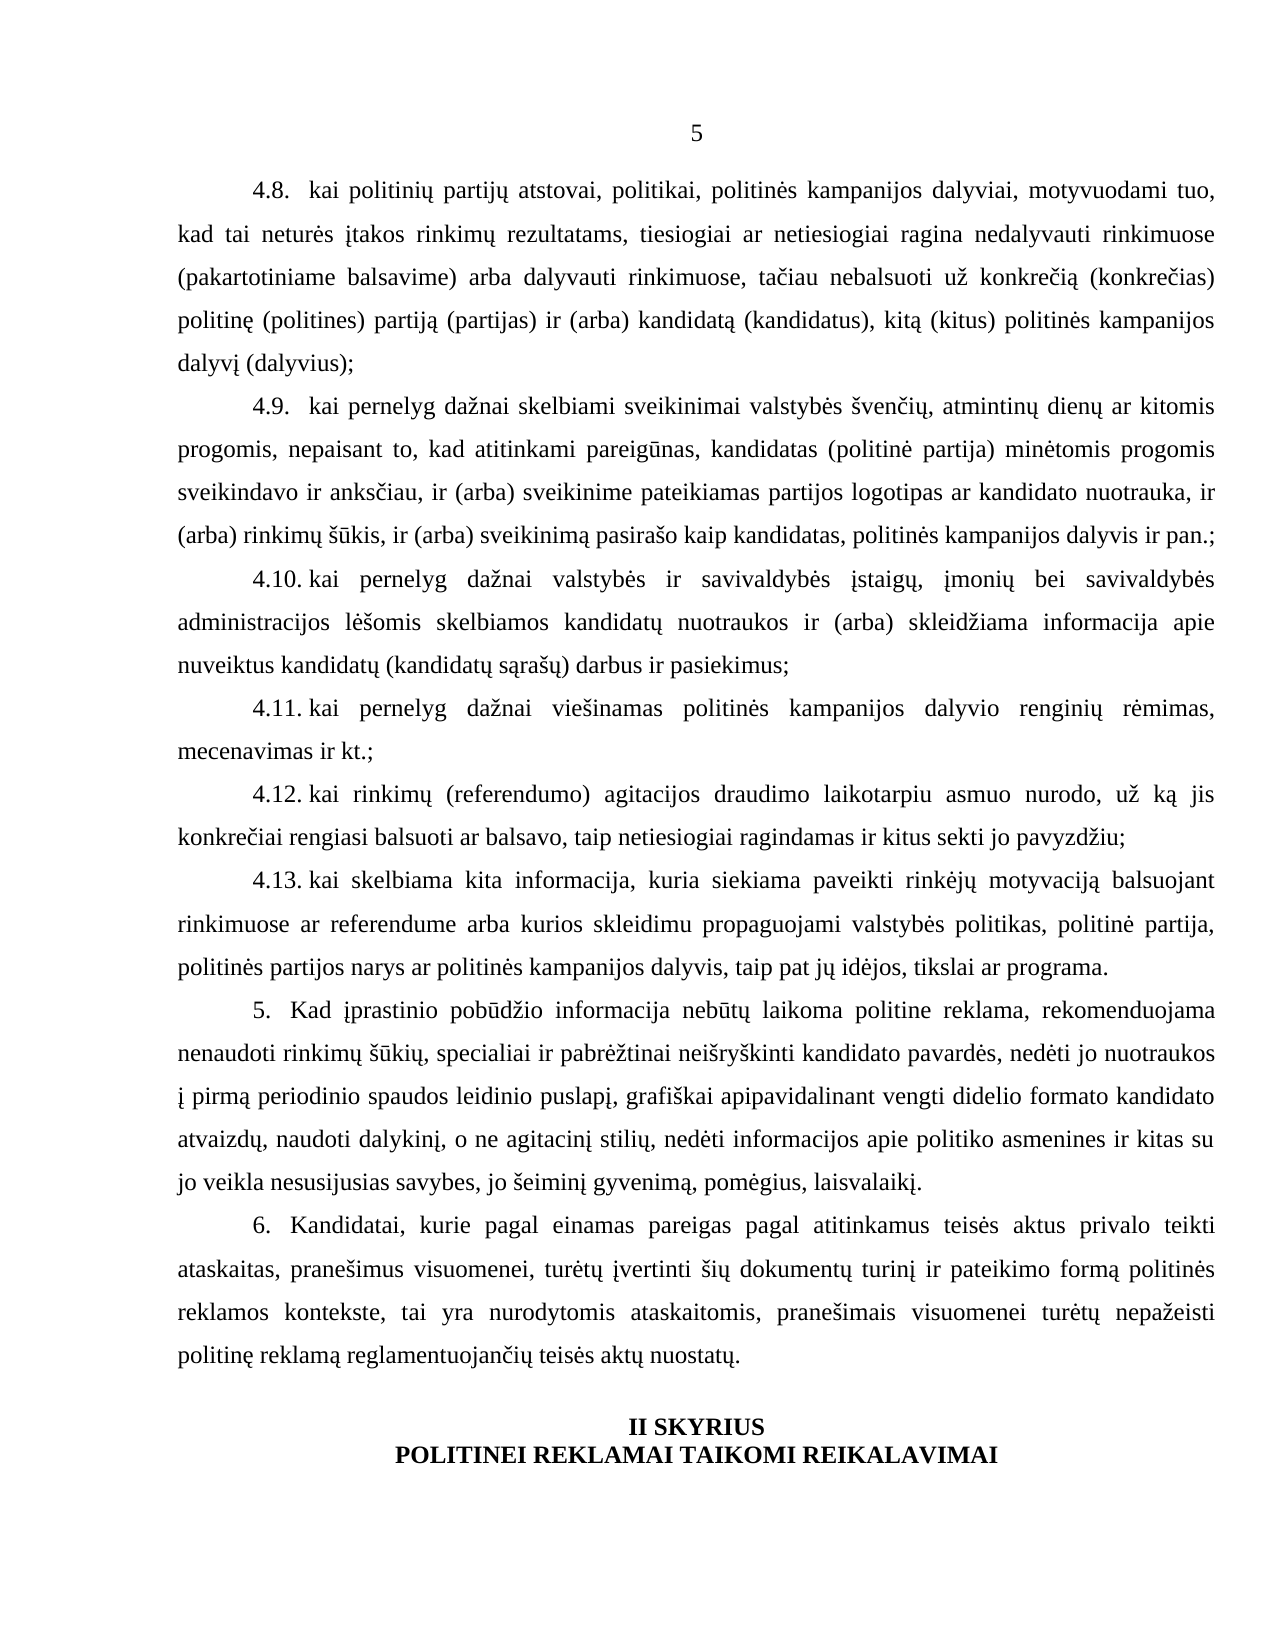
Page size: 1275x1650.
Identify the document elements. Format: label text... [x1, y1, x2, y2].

text II SKYRIUS [177, 1412, 1216, 1441]
text 4.10. kai pernelyg dažnai valstybės ir savivaldybės įstaigų, įmonių bei savivaldybės administracijos lėšomis skelbiamos kandidatų nuotraukos ir (arba) skleidžiama informacija apie nuveiktus kandidatų (kandidatų sąrašų) darbus ir pasiekimus; [177, 564, 1216, 679]
text 4.8. kai politinių partijų atstovai, politikai, politinės kampanijos dalyviai, motyvuodami tuo, kad tai neturės įtakos rinkimų rezultatams, tiesiogiai ar netiesiogiai ragina nedalyvauti rinkimuose (pakartotiniame balsavime) arba dalyvauti rinkimuose, tačiau nebalsuoti už konkrečią (konkrečias) politinę (politines) partiją (partijas) ir (arba) kandidatą (kandidatus), kitą (kitus) politinės kampanijos dalyvį (dalyvius); [177, 176, 1216, 377]
text POLITINEI REKLAMAI TAIKOMI REIKALAVIMAI [177, 1441, 1216, 1469]
text 6. Kandidatai, kurie pagal einamas pareigas pagal atitinkamus teisės aktus privalo teikti ataskaitas, pranešimus visuomenei, turėtų įvertinti šių dokumentų turinį ir pateikimo formą politinės reklamos kontekste, tai yra nurodytomis ataskaitomis, pranešimais visuomenei turėtų nepažeisti politinę reklamą reglamentuojančių teisės aktų nuostatų. [177, 1211, 1216, 1369]
text 5. Kad įprastinio pobūdžio informacija nebūtų laikoma politine reklama, rekomenduojama nenaudoti rinkimų šūkių, specialiai ir pabrėžtinai neišryškinti kandidato pavardės, nedėti jo nuotraukos į pirmą periodinio spaudos leidinio puslapį, grafiškai apipavidalinant vengti didelio formato kandidato atvaizdų, naudoti dalykinį, o ne agitacinį stilių, nedėti informacijos apie politiko asmenines ir kitas su jo veikla nesusijusias savybes, jo šeiminį gyvenimą, pomėgius, laisvalaikį. [177, 995, 1216, 1196]
text 4.12. kai rinkimų (referendumo) agitacijos draudimo laikotarpiu asmuo nurodo, už ką jis konkrečiai rengiasi balsuoti ar balsavo, taip netiesiogiai ragindamas ir kitus sekti jo pavyzdžiu; [177, 779, 1216, 851]
text 4.9. kai pernelyg dažnai skelbiami sveikinimai valstybės švenčių, atmintinų dienų ar kitomis progomis, nepaisant to, kad atitinkami pareigūnas, kandidatas (politinė partija) minėtomis progomis sveikindavo ir anksčiau, ir (arba) sveikinime pateikiamas partijos logotipas ar kandidato nuotrauka, ir (arba) rinkimų šūkis, ir (arba) sveikinimą pasirašo kaip kandidatas, politinės kampanijos dalyvis ir pan.; [177, 391, 1216, 549]
text 4.13. kai skelbiama kita informacija, kuria siekiama paveikti rinkėjų motyvaciją balsuojant rinkimuose ar referendume arba kurios skleidimu propaguojami valstybės politikas, politinė partija, politinės partijos narys ar politinės kampanijos dalyvis, taip pat jų idėjos, tikslai ar programa. [177, 866, 1216, 981]
text 4.11. kai pernelyg dažnai viešinamas politinės kampanijos dalyvio renginių rėmimas, mecenavimas ir kt.; [177, 693, 1216, 765]
